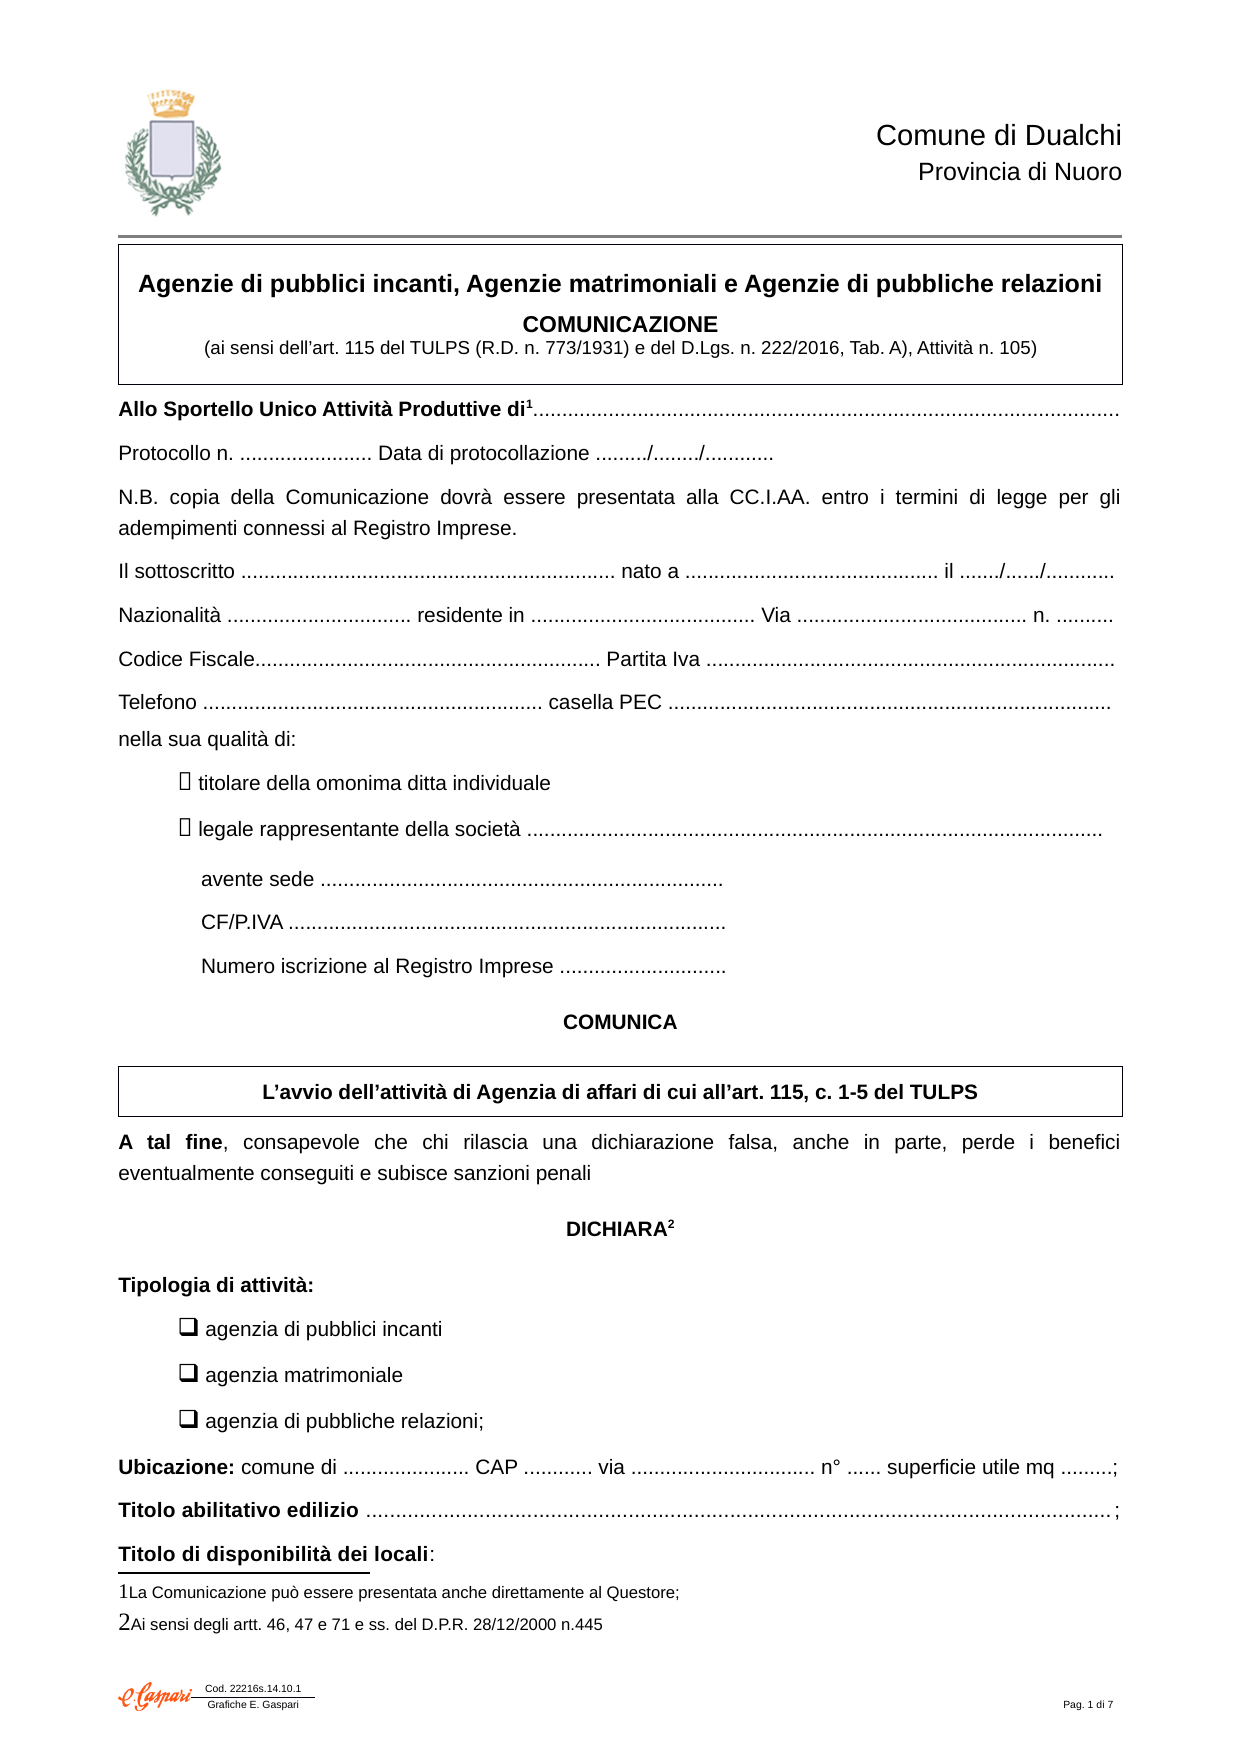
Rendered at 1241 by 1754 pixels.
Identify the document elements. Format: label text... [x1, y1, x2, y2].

text La Comunicazione può essere presentata anche direttamente al Questore; [118, 1579, 1122, 1603]
text  titolare della omonima ditta individuale [177, 763, 1122, 797]
text A tal fine, consapevole che chi rilascia una dichiarazione falsa, anche in parte, perde i benefici eventualmente conseguiti e subisce sanzioni penali [118, 1129, 1122, 1185]
picture [122, 152, 224, 157]
text  agenzia matrimoniale [177, 1363, 1122, 1388]
text Titolo di disponibilità dei locali: [118, 1542, 1122, 1566]
picture [122, 87, 224, 118]
text  agenzia di pubblici incanti [177, 1317, 1122, 1342]
text Comune di Dualchi [118, 118, 1122, 152]
table_header L’avvio dell’attività di Agenzia di affari di cui all’art. 115, c. 1-5 del TULPS [119, 1067, 1122, 1116]
text Nazionalità ................................ residente in ....................................... Via ........................................ n. .......... [118, 603, 1122, 627]
text nella sua qualità di: [118, 727, 1122, 751]
text  legale rappresentante della società .................................................................................................... [177, 810, 1122, 844]
text Titolo abilitativo edilizio .............................................................................................................................; [118, 1498, 1122, 1522]
text CF/P.IVA ............................................................................ [201, 910, 1122, 934]
text Allo Sportello Unico Attività Produttive di [118, 397, 1122, 421]
text Protocollo n. ....................... Data di protocollazione ........./......../............ [118, 441, 1122, 465]
text Telefono ........................................................... casella PEC ............................................................................. [118, 690, 1122, 714]
table_header Agenzie di pubblici incanti, Agenzie matrimoniali e Agenzie di pubbliche relazioni COMUNICAZIONE (ai sensi dell’art. 115 del TULPS (R.D. n. 773/1931) e del D.Lgs. n. 222/2016, Tab. A), Attività n. 105) [119, 245, 1122, 384]
picture [122, 185, 224, 219]
text COMUNICA [118, 1010, 1122, 1034]
text DICHIARA [118, 1217, 1122, 1241]
text Tipologia di attività: [118, 1273, 1122, 1297]
text Provincia di Nuoro [118, 157, 1122, 185]
text N.B. copia della Comunicazione dovrà essere presentata alla CC.I.AA. entro i termini di legge per gli adempimenti connessi al Registro Imprese. [118, 484, 1122, 539]
picture [118, 1682, 192, 1711]
text Numero iscrizione al Registro Imprese ............................. [201, 954, 1122, 978]
text avente sede ...................................................................... [201, 866, 1122, 890]
text Ubicazione: comune di ...................... CAP ............ via ................................ n° ...... superficie utile mq .........; [118, 1454, 1122, 1478]
text Codice Fiscale............................................................ Partita Iva ....................................................................... [118, 647, 1122, 671]
text Ai sensi degli artt. 46, 47 e 71 e ss. del D.P.R. 28/12/2000 n.445 [118, 1607, 1122, 1636]
text  agenzia di pubbliche relazioni; [177, 1408, 1122, 1433]
text Il sottoscritto ................................................................. nato a ............................................ il ......./....../............ [118, 559, 1122, 583]
